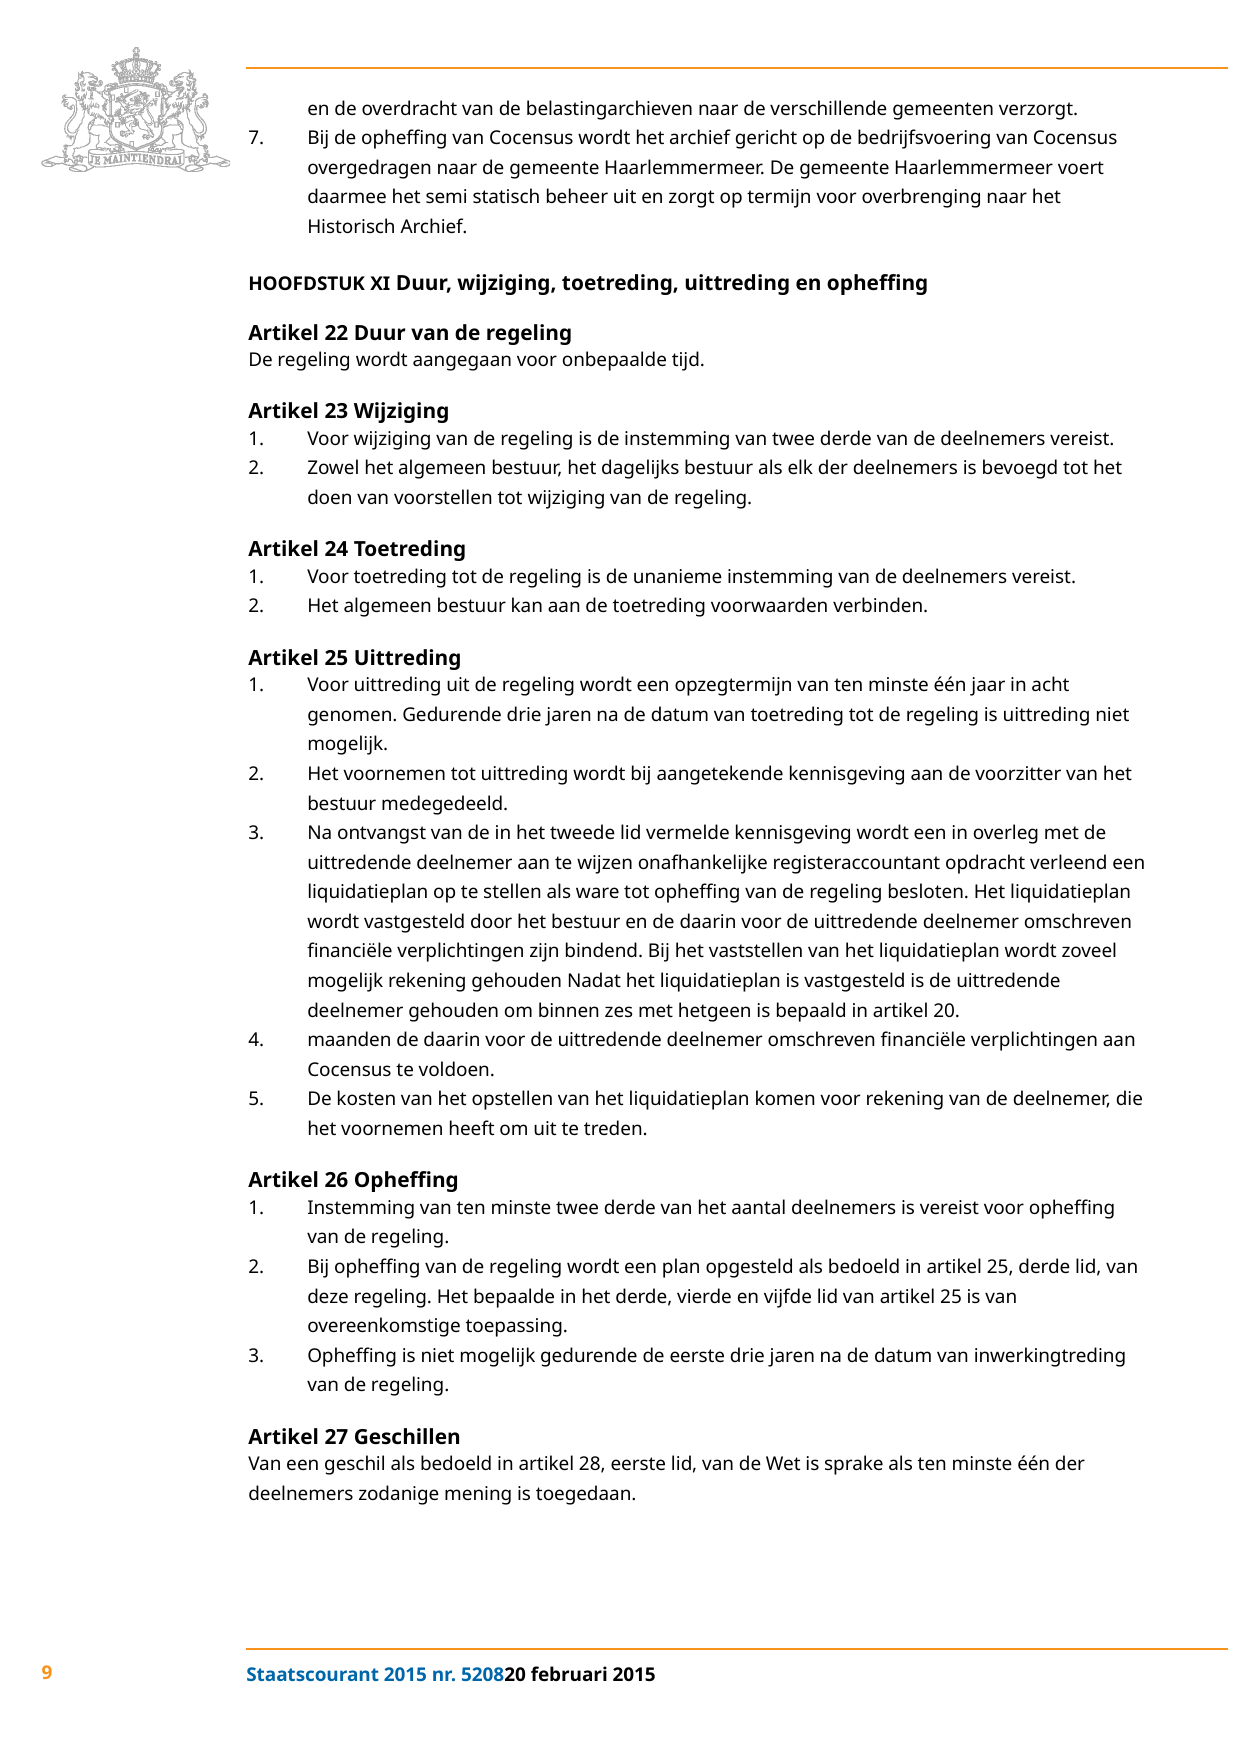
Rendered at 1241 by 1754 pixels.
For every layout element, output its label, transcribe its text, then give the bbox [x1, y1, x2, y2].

text Artikel 25 Uittreding [248, 643, 1152, 671]
list en de overdracht van de belastingarchieven naar de verschillende gemeenten verzorgt. [248, 95, 1152, 121]
list Opheffing is niet mogelijk gedurende de eerste drie jaren na de datum van inwerkingtreding van de regeling. [248, 1342, 1152, 1397]
list Bij de opheffing van Cocensus wordt het archief gericht op de bedrijfsvoering van Cocensus overgedragen naar de gemeente Haarlemmermeer. De gemeente Haarlemmermeer voert daarmee het semi statisch beheer uit en zorgt op termijn voor overbrenging naar het Historisch Archief. [248, 124, 1152, 239]
list Bij opheffing van de regeling wordt een plan opgesteld als bedoeld in artikel 25, derde lid, van deze regeling. Het bepaalde in het derde, vierde en vijfde lid van artikel 25 is van overeenkomstige toepassing. [248, 1253, 1152, 1338]
text Artikel 24 Toetreding [248, 534, 1152, 563]
text De regeling wordt aangegaan voor onbepaalde tijd. [248, 346, 1152, 372]
list Voor toetreding tot de regeling is de unanieme instemming van de deelnemers vereist. [248, 563, 1152, 589]
picture [41, 47, 231, 172]
text Artikel 22 Duur van de regeling [248, 318, 1152, 346]
list De kosten van het opstellen van het liquidatieplan komen voor rekening van de deelnemer, die het voornemen heeft om uit te treden. [248, 1086, 1152, 1141]
list maanden de daarin voor de uittredende deelnemer omschreven financiële verplichtingen aan Cocensus te voldoen. [248, 1026, 1152, 1082]
list Na ontvangst van de in het tweede lid vermelde kennisgeving wordt een in overleg met de uittredende deelnemer aan te wijzen onafhankelijke registeraccountant opdracht verleend een liquidatieplan op te stellen als ware tot opheffing van de regeling besloten. Het liquidatieplan wordt vastgesteld door het bestuur en de daarin voor de uittredende deelnemer omschreven financiële verplichtingen zijn bindend. Bij het vaststellen van het liquidatieplan wordt zoveel mogelijk rekening gehouden Nadat het liquidatieplan is vastgesteld is de uittredende deelnemer gehouden om binnen zes met hetgeen is bepaald in artikel 20. [248, 819, 1152, 1023]
list Zowel het algemeen bestuur, het dagelijks bestuur als elk der deelnemers is bevoegd tot het doen van voorstellen tot wijziging van de regeling. [248, 454, 1152, 510]
list Het algemeen bestuur kan aan de toetreding voorwaarden verbinden. [248, 593, 1152, 618]
text HOOFDSTUK XI Duur, wijziging, toetreding, uittreding en opheffing [248, 268, 1152, 297]
text Artikel 27 Geschillen [248, 1422, 1152, 1450]
list Voor uittreding uit de regeling wordt een opzegtermijn van ten minste één jaar in acht genomen. Gedurende drie jaren na de datum van toetreding tot de regeling is uittreding niet mogelijk. [248, 671, 1152, 756]
text Artikel 26 Opheffing [248, 1166, 1152, 1194]
text Artikel 23 Wijziging [248, 397, 1152, 425]
list Instemming van ten minste twee derde van het aantal deelnemers is vereist voor opheffing van de regeling. [248, 1194, 1152, 1249]
list Het voornemen tot uittreding wordt bij aangetekende kennisgeving aan de voorzitter van het bestuur medegedeeld. [248, 760, 1152, 816]
list Voor wijziging van de regeling is de instemming van twee derde van de deelnemers vereist. [248, 425, 1152, 451]
text Van een geschil als bedoeld in artikel 28, eerste lid, van de Wet is sprake als ten minste één der deelnemers zodanige mening is toegedaan. [248, 1450, 1152, 1506]
